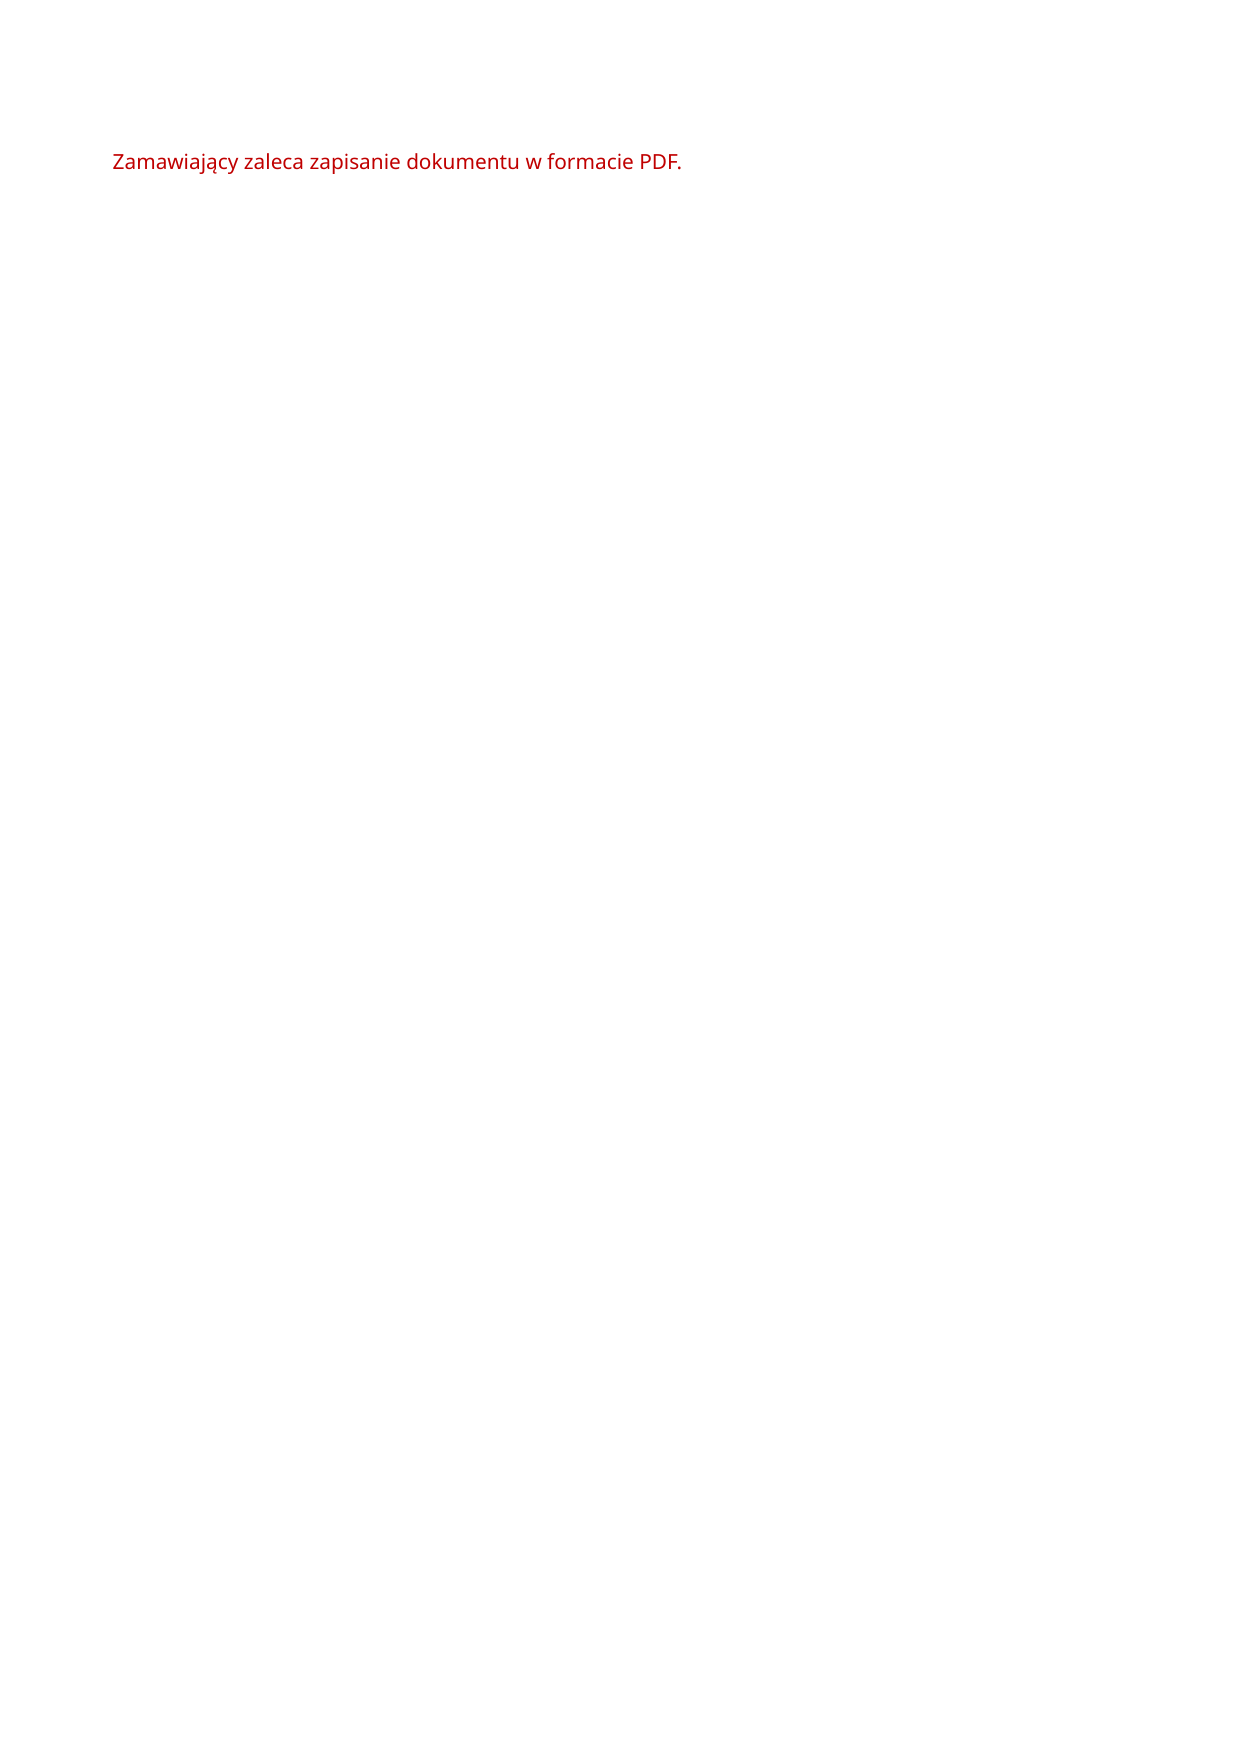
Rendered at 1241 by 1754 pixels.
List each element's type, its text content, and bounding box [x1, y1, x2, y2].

text Zamawiający zaleca zapisanie dokumentu w formacie PDF. [112, 147, 1128, 176]
